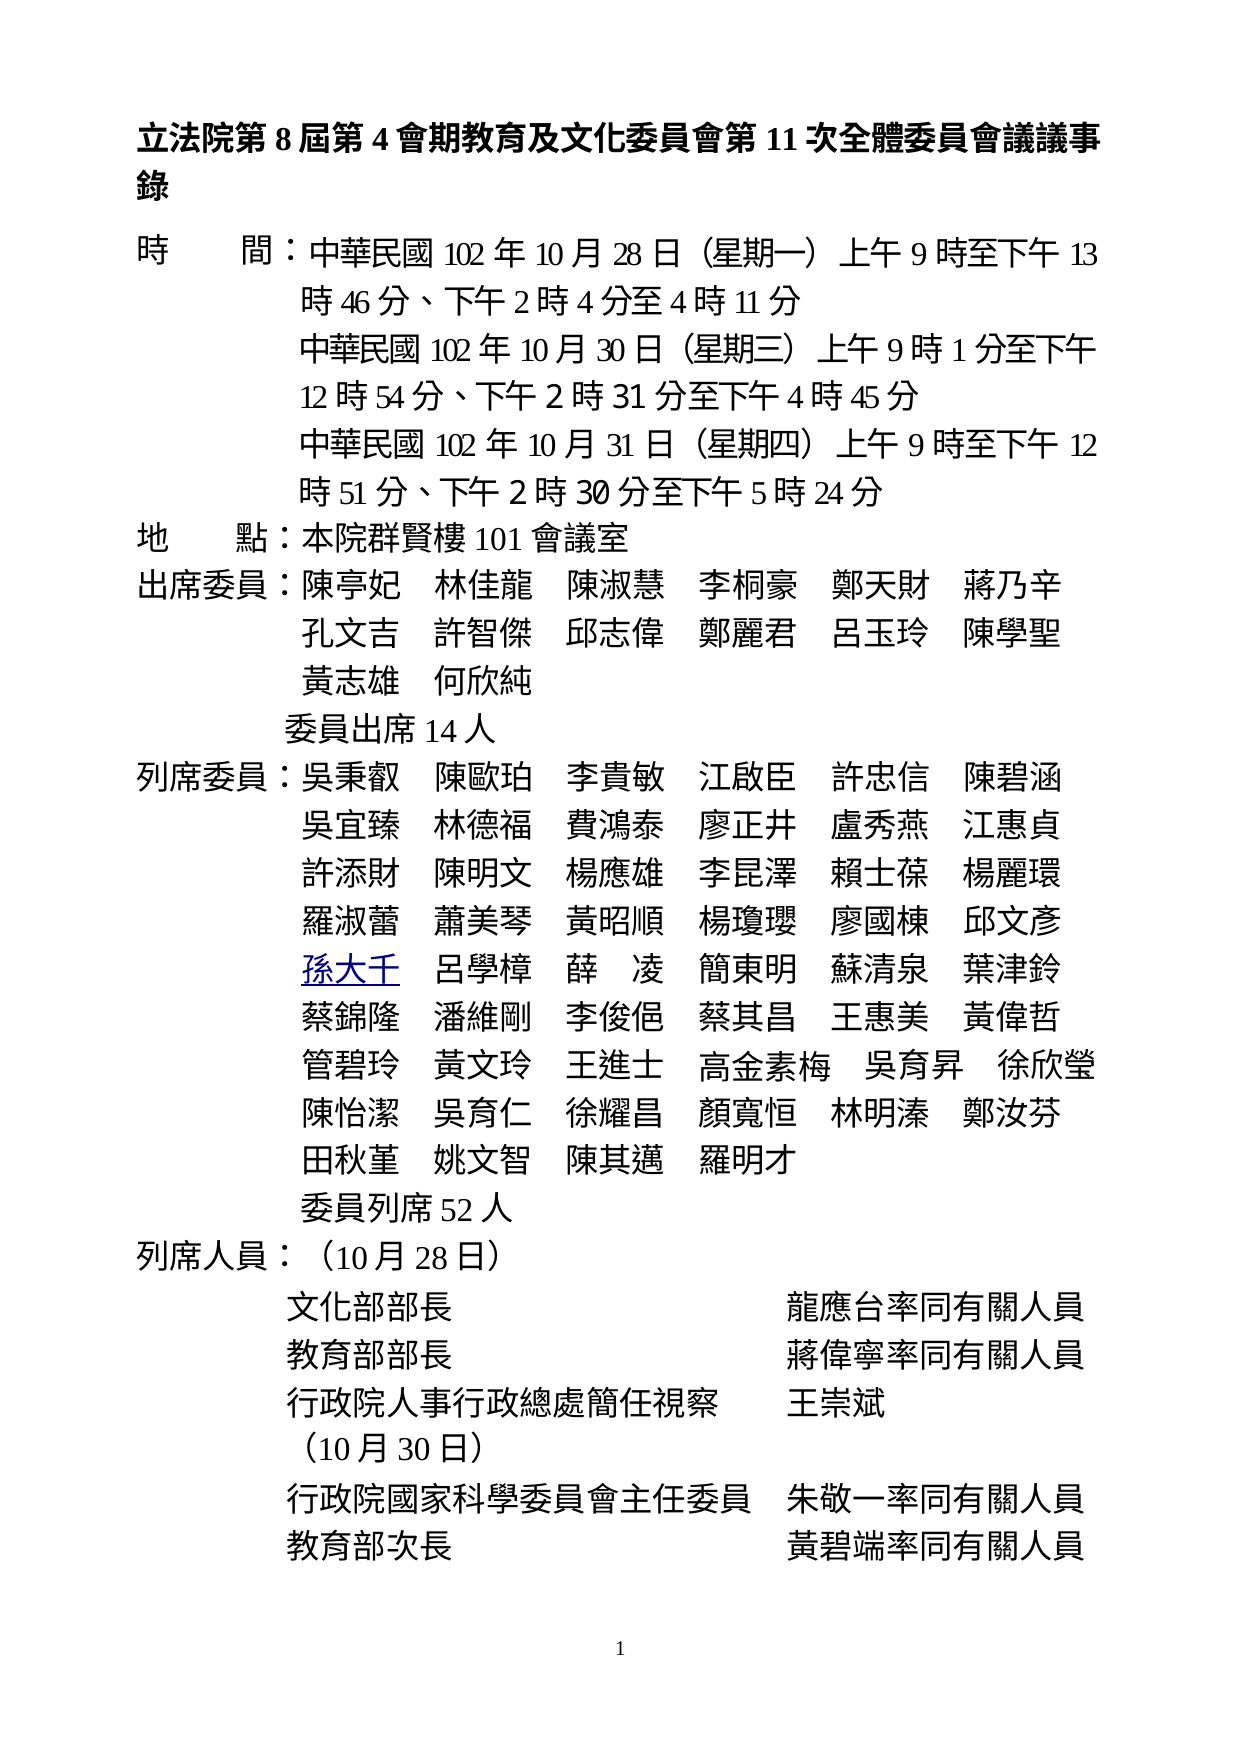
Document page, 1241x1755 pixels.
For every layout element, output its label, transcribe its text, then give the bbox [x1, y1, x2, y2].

text 陳怡潔 吳育仁 徐耀昌 顏寬恒 林明溱 鄭汝芬 [301, 1089, 1102, 1137]
text 出席委員：陳亭妃 林佳龍 陳淑慧 李桐豪 鄭天財 蔣乃辛 [136, 562, 1102, 610]
text 田秋堇 姚文智 陳其邁 羅明才 [301, 1137, 1102, 1185]
text 委員出席14人 [268, 706, 1102, 754]
text 委員列席52人 [301, 1185, 1102, 1233]
text 孔文吉 許智傑 邱志偉 鄭麗君 呂玉玲 陳學聖 [301, 610, 1102, 658]
text 許添財 陳明文 楊應雄 李昆澤 賴士葆 楊麗環 [301, 850, 1102, 898]
text 中華民國102年10月30日（星期三）上午9時1分至下午12時54分、下午2時31分至下午4時45分 [298, 323, 1102, 418]
text 羅淑蕾 蕭美琴 黃昭順 楊瓊瓔 廖國棟 邱文彥 [301, 898, 1102, 946]
text 蔡錦隆 潘維剛 李俊俋 蔡其昌 王惠美 黃偉哲 [301, 993, 1102, 1041]
text 立法院第8屆第4會期教育及文化委員會第11次全體委員會議議事錄 [136, 112, 1102, 208]
text 中華民國102年10月31日（星期四）上午9時至下午12時51分、下午2時30分至下午5時24分 [298, 418, 1102, 514]
text 孫大千 呂學樟 薛 凌 簡東明 蘇清泉 葉津鈴 [301, 946, 1102, 993]
text 教育部次長 黃碧端率同有關人員 [136, 1521, 1102, 1568]
text 管碧玲 黃文玲 王進士 高金素梅 吳育昇 徐欣瑩 [301, 1041, 1102, 1089]
text 地 點：本院群賢樓101會議室 [136, 514, 1102, 562]
text 文化部部長 龍應台率同有關人員 [136, 1281, 1102, 1329]
text 教育部部長 蔣偉寧率同有關人員 [136, 1329, 1102, 1377]
text 列席委員：吳秉叡 陳歐珀 李貴敏 江啟臣 許忠信 陳碧涵 [136, 754, 1102, 802]
text 行政院國家科學委員會主任委員 朱敬一率同有關人員 [136, 1473, 1102, 1521]
text （10月30日） [136, 1425, 1102, 1473]
text 行政院人事行政總處簡任視察 王崇斌 [136, 1377, 1102, 1425]
text 時 間：中華民國102年10月28日（星期一）上午9時至下午13時46分、下午2時4分至4時11分 [136, 227, 1102, 323]
text 列席人員：（10月28日） [136, 1233, 1102, 1281]
text 吳宜臻 林德福 費鴻泰 廖正井 盧秀燕 江惠貞 [301, 802, 1102, 850]
text 黃志雄 何欣純 [301, 658, 1102, 706]
